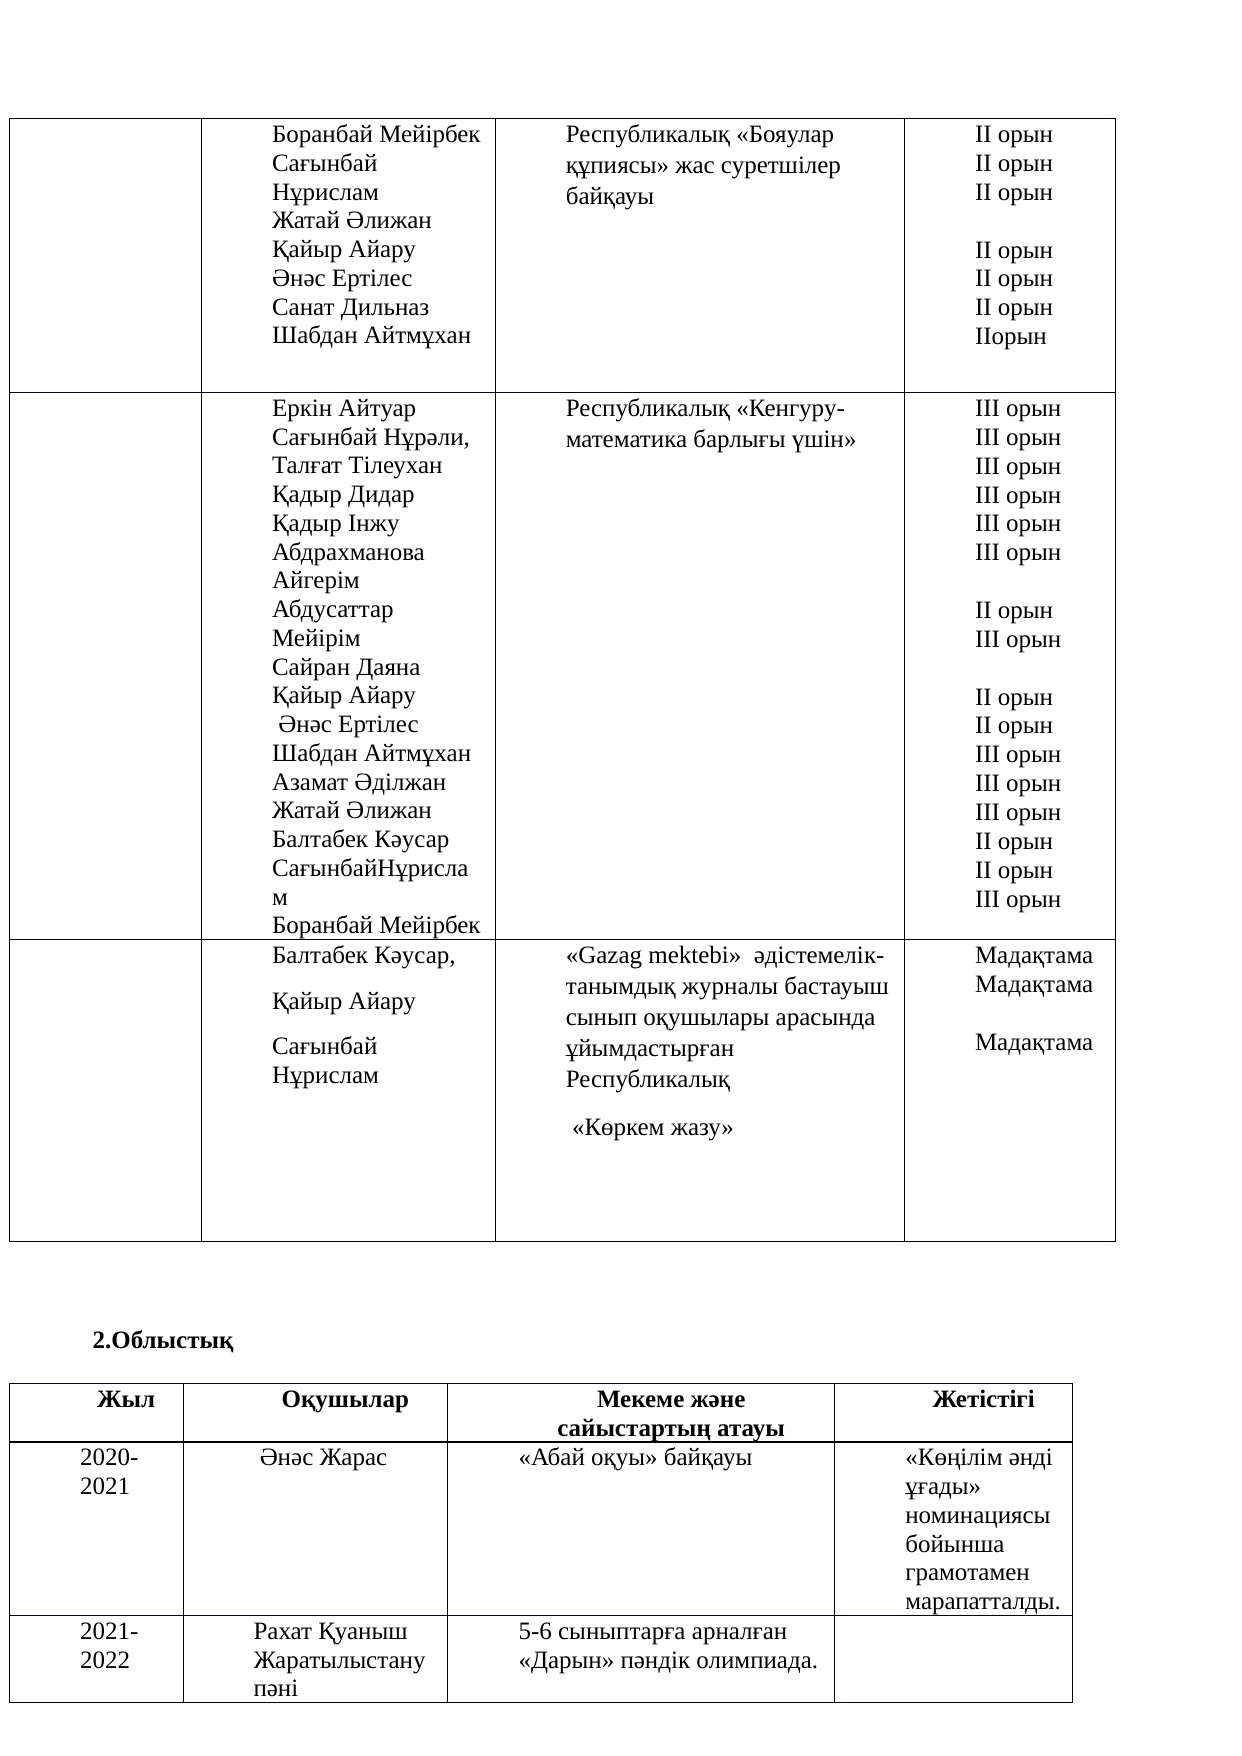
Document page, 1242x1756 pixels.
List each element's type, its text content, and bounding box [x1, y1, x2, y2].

table_cell Балтабек Кәусар, Қайыр Айару Сағынбай Нұрислам [202, 940, 495, 1241]
table_header Мекеме және сайыстартың атауы [448, 1384, 834, 1441]
table_header Оқушылар [184, 1384, 447, 1441]
text 2.Облыстық [80, 1325, 1242, 1354]
table_header Жыл [10, 1384, 183, 1441]
table_cell Боранбай Мейірбек Сағынбай Нұрислам Жатай Әлижан Қайыр Айару Әнәс Ертілес Санат Дильназ Шабдан Айтмұхан [202, 119, 495, 392]
table_cell Еркін Айтуар Сағынбай Нұрәли, Талғат Тілеухан Қадыр Дидар Қадыр Інжу Абдрахманова Айгерім Абдусаттар Мейірім Сайран Даяна Қайыр Айару Әнәс Ертілес Шабдан Айтмұхан Азамат Әділжан Жатай Әлижан Балтабек Кәусар СағынбайНұрислам Боранбай Мейірбек [202, 393, 495, 939]
table_cell 2020-2021 [10, 1443, 183, 1615]
table_cell 5-6 сыныптарға арналған «Дарын» пәндік олимпиада. [448, 1616, 834, 1702]
table_cell Әнәс Жарас [184, 1443, 447, 1615]
table_cell [835, 1616, 1072, 1702]
table_cell 2021-2022 [10, 1616, 183, 1702]
table_cell Республикалық «Бояулар құпиясы» жас суретшілер байқауы [496, 119, 904, 392]
table_cell [10, 119, 201, 392]
table_cell Республикалық «Кенгуру-математика барлығы үшін» [496, 393, 904, 939]
table_cell ІІІ орын ІІІ орын ІІІ орын ІІІ орын ІІІ орын ІІІ орын ІІ орын ІІІ орын ІІ орын ІІ орын ІІІ орын ІІІ орын ІІІ орын ІІ орын ІІ орын ІІІ орын [905, 393, 1115, 939]
table_cell [10, 393, 201, 939]
table_cell «Gazag mektebi» әдістемелік-танымдық журналы бастауыш сынып оқушылары арасында ұйымдастырған Республикалық «Көркем жазу» [496, 940, 904, 1241]
table_cell «Абай оқуы» байқауы [448, 1443, 834, 1615]
table_header Жетістігі [835, 1384, 1072, 1441]
table_cell ІІ орын ІІ орын ІІ орын ІІ орын ІІ орын ІІ орын ІІорын [905, 119, 1115, 392]
table_cell «Көңілім әнді ұғады» номинациясы бойынша грамотамен марапатталды. [835, 1443, 1072, 1615]
table_cell [10, 940, 201, 1241]
table_cell Рахат Қуаныш Жаратылыстану пәні [184, 1616, 447, 1702]
table_cell Мадақтама Мадақтама Мадақтама [905, 940, 1115, 1241]
